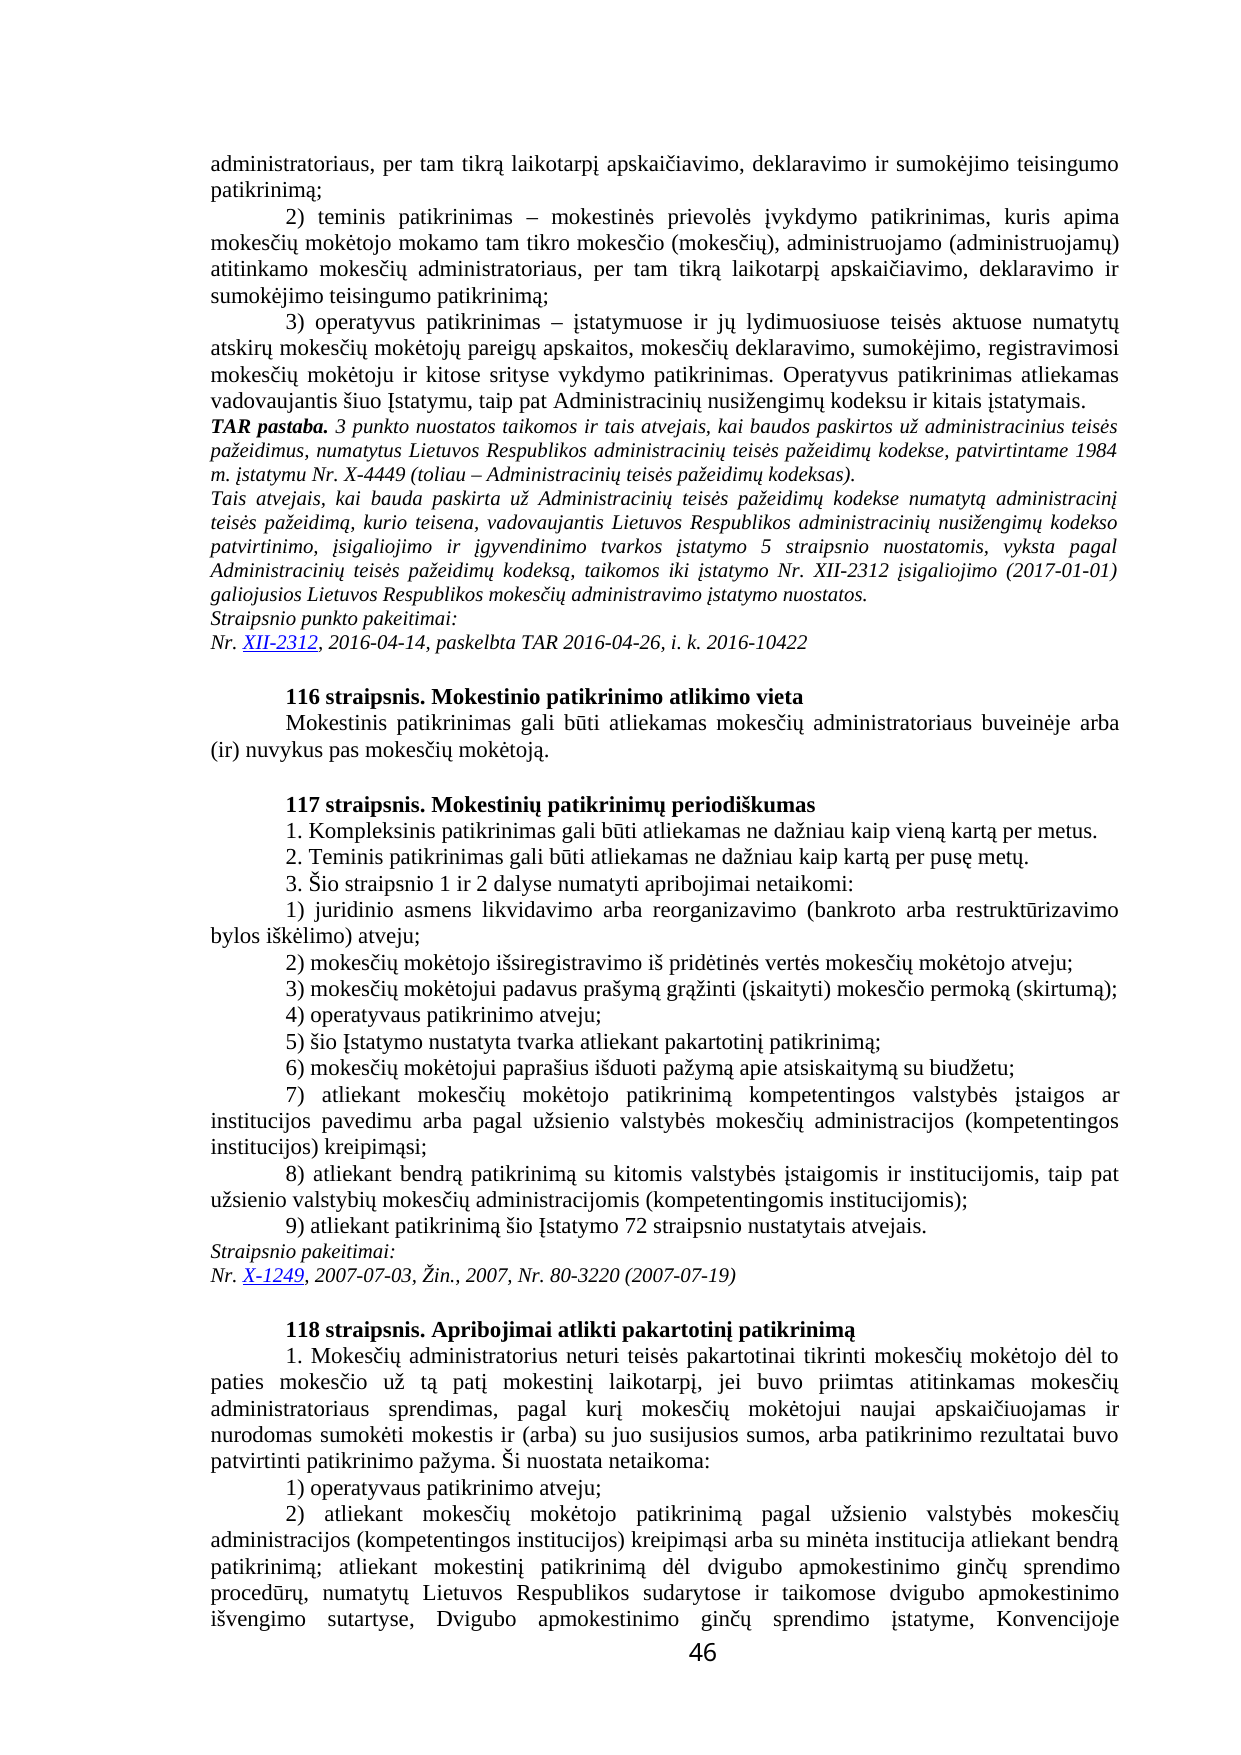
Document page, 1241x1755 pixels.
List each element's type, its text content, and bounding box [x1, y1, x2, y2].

text 117 straipsnis. Mokestinių patikrinimų periodiškumas [210, 791, 1120, 817]
text 3) operatyvus patikrinimas – įstatymuose ir jų lydimuosiuose teisės aktuose numatytų atskirų mokesčių mokėtojų pareigų apskaitos, mokesčių deklaravimo, sumokėjimo, registravimosi mokesčių mokėtoju ir kitose srityse vykdymo patikrinimas. Operatyvus patikrinimas atliekamas vadovaujantis šiuo Įstatymu, taip pat Administracinių nusižengimų kodeksu ir kitais įstatymais. [210, 308, 1120, 413]
text Straipsnio punkto pakeitimai: [210, 606, 1120, 630]
text 1. Kompleksinis patikrinimas gali būti atliekamas ne dažniau kaip vieną kartą per metus. [210, 817, 1120, 843]
text Nr. XII-2312, 2016-04-14, paskelbta TAR 2016-04-26, i. k. 2016-10422 [210, 630, 1120, 654]
text 4) operatyvaus patikrinimo atveju; [210, 1002, 1120, 1028]
text TAR pastaba. 3 punkto nuostatos taikomos ir tais atvejais, kai baudos paskirtos už administracinius teisės pažeidimus, numatytus Lietuvos Respublikos administracinių teisės pažeidimų kodekse, patvirtintame 1984 m. įstatymu Nr. X-4449 (toliau – Administracinių teisės pažeidimų kodeksas). [210, 413, 1120, 486]
text 2) atliekant mokesčių mokėtojo patikrinimą pagal užsienio valstybės mokesčių administracijos (kompetentingos institucijos) kreipimąsi arba su minėta institucija atliekant bendrą patikrinimą; atliekant mokestinį patikrinimą dėl dvigubo apmokestinimo ginčų sprendimo procedūrų, numatytų Lietuvos Respublikos sudarytose ir taikomose dvigubo apmokestinimo išvengimo sutartyse, Dvigubo apmokestinimo ginčų sprendimo įstatyme, Konvencijoje [210, 1500, 1120, 1632]
text 5) šio Įstatymo nustatyta tvarka atliekant pakartotinį patikrinimą; [210, 1028, 1120, 1054]
text Straipsnio pakeitimai: [210, 1239, 1120, 1263]
text Nr. X-1249, 2007-07-03, Žin., 2007, Nr. 80-3220 (2007-07-19) [210, 1263, 1120, 1287]
text 3. Šio straipsnio 1 ir 2 dalyse numatyti apribojimai netaikomi: [210, 870, 1120, 896]
text 1) juridinio asmens likvidavimo arba reorganizavimo (bankroto arba restruktūrizavimo bylos iškėlimo) atveju; [210, 896, 1120, 949]
text Tais atvejais, kai bauda paskirta už Administracinių teisės pažeidimų kodekse numatytą administracinį teisės pažeidimą, kurio teisena, vadovaujantis Lietuvos Respublikos administracinių nusižengimų kodekso patvirtinimo, įsigaliojimo ir įgyvendinimo tvarkos įstatymo 5 straipsnio nuostatomis, vyksta pagal Administracinių teisės pažeidimų kodeksą, taikomos iki įstatymo Nr. XII-2312 įsigaliojimo (2017-01-01) galiojusios Lietuvos Respublikos mokesčių administravimo įstatymo nuostatos. [210, 486, 1120, 606]
text 1) operatyvaus patikrinimo atveju; [210, 1474, 1120, 1500]
text Mokestinis patikrinimas gali būti atliekamas mokesčių administratoriaus buveinėje arba (ir) nuvykus pas mokesčių mokėtoją. [210, 709, 1120, 762]
text 116 straipsnis. Mokestinio patikrinimo atlikimo vieta [210, 683, 1120, 709]
text 3) mokesčių mokėtojui padavus prašymą grąžinti (įskaityti) mokesčio permoką (skirtumą); [210, 975, 1120, 1002]
text 9) atliekant patikrinimą šio Įstatymo 72 straipsnio nustatytais atvejais. [210, 1212, 1120, 1239]
text 1. Mokesčių administratorius neturi teisės pakartotinai tikrinti mokesčių mokėtojo dėl to paties mokesčio už tą patį mokestinį laikotarpį, jei buvo priimtas atitinkamas mokesčių administratoriaus sprendimas, pagal kurį mokesčių mokėtojui naujai apskaičiuojamas ir nurodomas sumokėti mokestis ir (arba) su juo susijusios sumos, arba patikrinimo rezultatai buvo patvirtinti patikrinimo pažyma. Ši nuostata netaikoma: [210, 1342, 1120, 1474]
text 2) teminis patikrinimas – mokestinės prievolės įvykdymo patikrinimas, kuris apima mokesčių mokėtojo mokamo tam tikro mokesčio (mokesčių), administruojamo (administruojamų) atitinkamo mokesčių administratoriaus, per tam tikrą laikotarpį apskaičiavimo, deklaravimo ir sumokėjimo teisingumo patikrinimą; [210, 203, 1120, 308]
text administratoriaus, per tam tikrą laikotarpį apskaičiavimo, deklaravimo ir sumokėjimo teisingumo patikrinimą; [210, 150, 1120, 203]
text 7) atliekant mokesčių mokėtojo patikrinimą kompetentingos valstybės įstaigos ar institucijos pavedimu arba pagal užsienio valstybės mokesčių administracijos (kompetentingos institucijos) kreipimąsi; [210, 1081, 1120, 1160]
text 2) mokesčių mokėtojo išsiregistravimo iš pridėtinės vertės mokesčių mokėtojo atveju; [210, 949, 1120, 975]
text 2. Teminis patikrinimas gali būti atliekamas ne dažniau kaip kartą per pusę metų. [210, 843, 1120, 870]
text 6) mokesčių mokėtojui paprašius išduoti pažymą apie atsiskaitymą su biudžetu; [210, 1054, 1120, 1081]
text 8) atliekant bendrą patikrinimą su kitomis valstybės įstaigomis ir institucijomis, taip pat užsienio valstybių mokesčių administracijomis (kompetentingomis institucijomis); [210, 1160, 1120, 1212]
text 118 straipsnis. Apribojimai atlikti pakartotinį patikrinimą [210, 1316, 1120, 1342]
